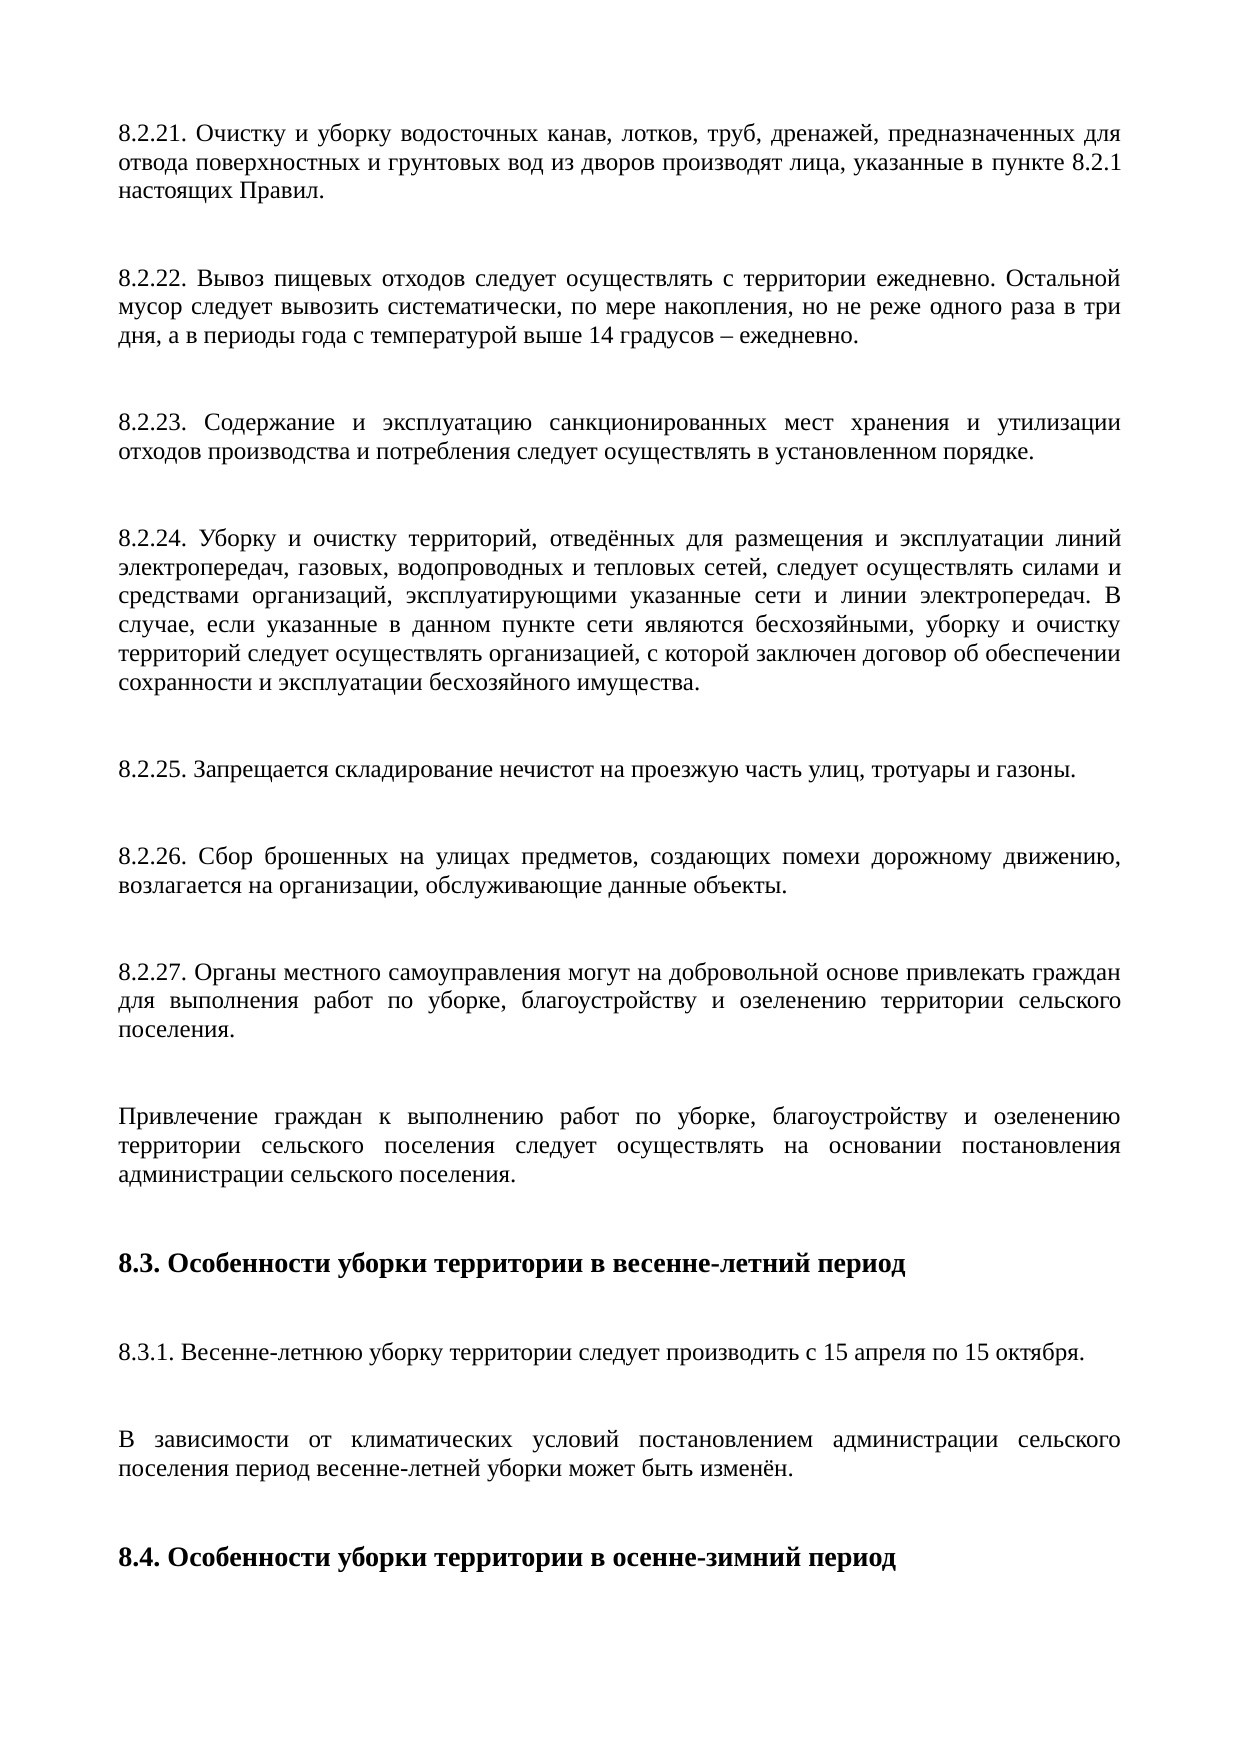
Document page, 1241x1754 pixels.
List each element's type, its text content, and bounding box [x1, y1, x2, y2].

text 8.3.1. Весенне-летнюю уборку территории следует производить с 15 апреля по 15 октября. [118, 1337, 1122, 1366]
text 8.2.23. Содержание и эксплуатацию санкционированных мест хранения и утилизации отходов производства и потребления следует осуществлять в установленном порядке. [118, 407, 1122, 465]
text 8.2.27. Органы местного самоуправления могут на добровольной основе привлекать граждан для выполнения работ по уборке, благоустройству и озеленению территории сельского поселения. [118, 957, 1122, 1043]
text 8.2.24. Уборку и очистку территорий, отведённых для размещения и эксплуатации линий электропередач, газовых, водопроводных и тепловых сетей, следует осуществлять силами и средствами организаций, эксплуатирующими указанные сети и линии электропередач. В случае, если указанные в данном пункте сети являются бесхозяйными, уборку и очистку территорий следует осуществлять организацией, с которой заключен договор об обеспечении сохранности и эксплуатации бесхозяйного имущества. [118, 523, 1122, 696]
text 8.2.26. Сбор брошенных на улицах предметов, создающих помехи дорожному движению, возлагается на организации, обслуживающие данные объекты. [118, 841, 1122, 898]
text 8.2.22. Вывоз пищевых отходов следует осуществлять с территории ежедневно. Остальной мусор следует вывозить систематически, по мере накопления, но не реже одного раза в три дня, а в периоды года с температурой выше 14 градусов – ежедневно. [118, 263, 1122, 349]
subtitle 8.4. Особенности уборки территории в осенне-зимний период [118, 1540, 1122, 1572]
text Привлечение граждан к выполнению работ по уборке, благоустройству и озеленению территории сельского поселения следует осуществлять на основании постановления администрации сельского поселения. [118, 1101, 1122, 1188]
subtitle 8.3. Особенности уборки территории в весенне-летний период [118, 1246, 1122, 1278]
text 8.2.25. Запрещается складирование нечистот на проезжую часть улиц, тротуары и газоны. [118, 754, 1122, 783]
text В зависимости от климатических условий постановлением администрации сельского поселения период весенне-летней уборки может быть изменён. [118, 1424, 1122, 1481]
text 8.2.21. Очистку и уборку водосточных канав, лотков, труб, дренажей, предназначенных для отвода поверхностных и грунтовых вод из дворов производят лица, указанные в пункте 8.2.1 настоящих Правил. [118, 118, 1122, 204]
